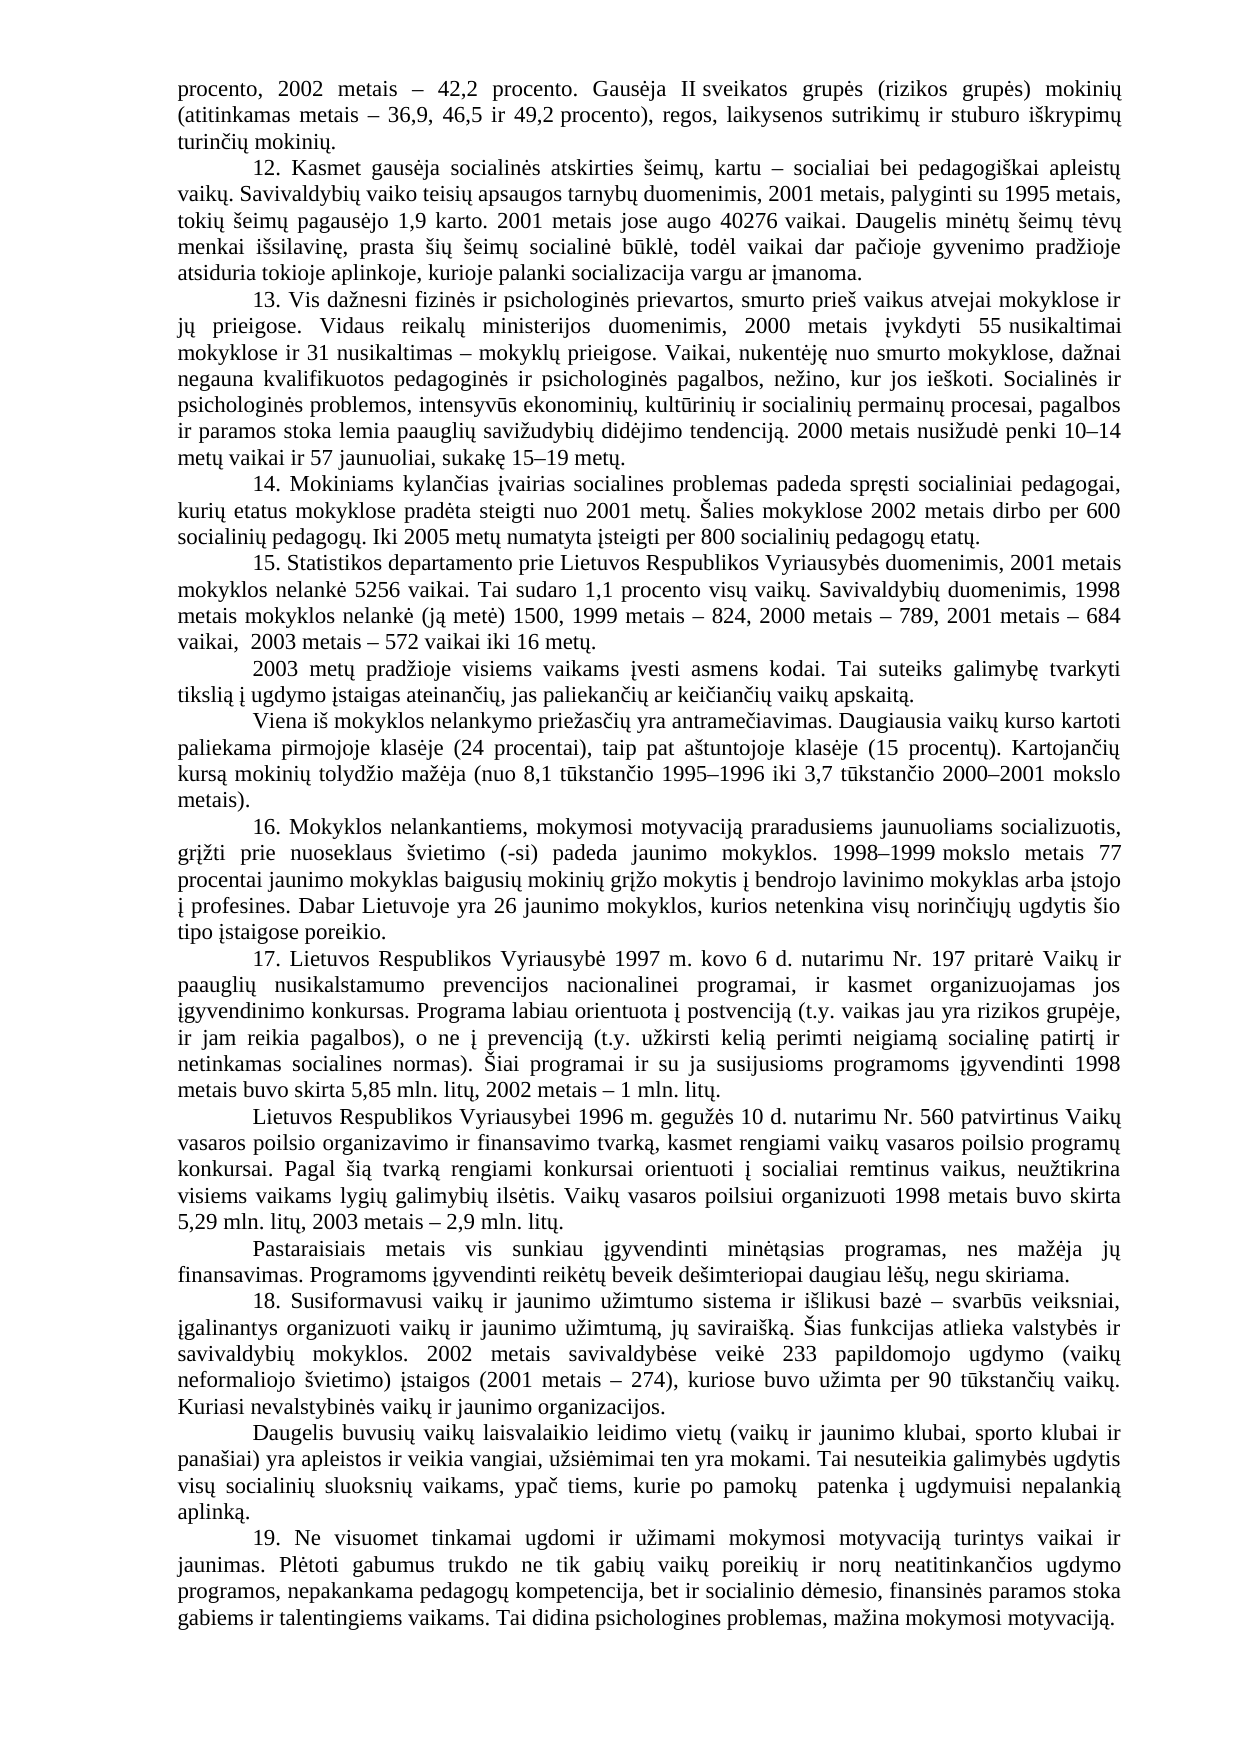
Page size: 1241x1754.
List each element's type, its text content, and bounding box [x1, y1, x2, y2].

text 19. Ne visuomet tinkamai ugdomi ir užimami mokymosi motyvaciją turintys vaikai ir jaunimas. Plėtoti gabumus trukdo ne tik gabių vaikų poreikių ir norų neatitinkančios ugdymo programos, nepakankama pedagogų kompetencija, bet ir socialinio dėmesio, finansinės paramos stoka gabiems ir talentingiems vaikams. Tai didina psichologines problemas, mažina mokymosi motyvaciją. [177, 1524, 1122, 1630]
text Pastaraisiais metais vis sunkiau įgyvendinti minėtąsias programas, nes mažėja jų finansavimas. Programoms įgyvendinti reikėtų beveik dešimteriopai daugiau lėšų, negu skiriama. [177, 1234, 1122, 1287]
text 15. Statistikos departamento prie Lietuvos Respublikos Vyriausybės duomenimis, 2001 metais mokyklos nelankė 5256 vaikai. Tai sudaro 1,1 procento visų vaikų. Savivaldybių duomenimis, 1998 metais mokyklos nelankė (ją metė) 1500, 1999 metais – 824, 2000 metais – 789, 2001 metais – 684 vaikai, 2003 metais – 572 vaikai iki 16 metų. [177, 549, 1122, 655]
text 18. Susiformavusi vaikų ir jaunimo užimtumo sistema ir išlikusi bazė – svarbūs veiksniai, įgalinantys organizuoti vaikų ir jaunimo užimtumą, jų saviraišką. Šias funkcijas atlieka valstybės ir savivaldybių mokyklos. 2002 metais savivaldybėse veikė 233 papildomojo ugdymo (vaikų neformaliojo švietimo) įstaigos (2001 metais – 274), kuriose buvo užimta per 90 tūkstančių vaikų. Kuriasi nevalstybinės vaikų ir jaunimo organizacijos. [177, 1287, 1122, 1419]
text Viena iš mokyklos nelankymo priežasčių yra antramečiavimas. Daugiausia vaikų kurso kartoti paliekama pirmojoje klasėje (24 procentai), taip pat aštuntojoje klasėje (15 procentų). Kartojančių kursą mokinių tolydžio mažėja (nuo 8,1 tūkstančio 1995–1996 iki 3,7 tūkstančio 2000–2001 mokslo metais). [177, 707, 1122, 813]
text Daugelis buvusių vaikų laisvalaikio leidimo vietų (vaikų ir jaunimo klubai, sporto klubai ir panašiai) yra apleistos ir veikia vangiai, užsiėmimai ten yra mokami. Tai nesuteikia galimybės ugdytis visų socialinių sluoksnių vaikams, ypač tiems, kurie po pamokų patenka į ugdymuisi nepalankią aplinką. [177, 1419, 1122, 1524]
text 12. Kasmet gausėja socialinės atskirties šeimų, kartu – socialiai bei pedagogiškai apleistų vaikų. Savivaldybių vaiko teisių apsaugos tarnybų duomenimis, 2001 metais, palyginti su 1995 metais, tokių šeimų pagausėjo 1,9 karto. 2001 metais jose augo 40276 vaikai. Daugelis minėtų šeimų tėvų menkai išsilavinę, prasta šių šeimų socialinė būklė, todėl vaikai dar pačioje gyvenimo pradžioje atsiduria tokioje aplinkoje, kurioje palanki socializacija vargu ar įmanoma. [177, 154, 1122, 286]
text 16. Mokyklos nelankantiems, mokymosi motyvaciją praradusiems jaunuoliams socializuotis, grįžti prie nuoseklaus švietimo (-si) padeda jaunimo mokyklos. 1998–1999 mokslo metais 77 procentai jaunimo mokyklas baigusių mokinių grįžo mokytis į bendrojo lavinimo mokyklas arba įstojo į profesines. Dabar Lietuvoje yra 26 jaunimo mokyklos, kurios netenkina visų norinčiųjų ugdytis šio tipo įstaigose poreikio. [177, 813, 1122, 945]
text 14. Mokiniams kylančias įvairias socialines problemas padeda spręsti socialiniai pedagogai, kurių etatus mokyklose pradėta steigti nuo 2001 metų. Šalies mokyklose 2002 metais dirbo per 600 socialinių pedagogų. Iki 2005 metų numatyta įsteigti per 800 socialinių pedagogų etatų. [177, 470, 1122, 549]
text Lietuvos Respublikos Vyriausybei 1996 m. gegužės 10 d. nutarimu Nr. 560 patvirtinus Vaikų vasaros poilsio organizavimo ir finansavimo tvarką, kasmet rengiami vaikų vasaros poilsio programų konkursai. Pagal šią tvarką rengiami konkursai orientuoti į socialiai remtinus vaikus, neužtikrina visiems vaikams lygių galimybių ilsėtis. Vaikų vasaros poilsiui organizuoti 1998 metais buvo skirta 5,29 mln. litų, 2003 metais – 2,9 mln. litų. [177, 1103, 1122, 1234]
text 17. Lietuvos Respublikos Vyriausybė 1997 m. kovo 6 d. nutarimu Nr. 197 pritarė Vaikų ir paauglių nusikalstamumo prevencijos nacionalinei programai, ir kasmet organizuojamas jos įgyvendinimo konkursas. Programa labiau orientuota į postvenciją (t.y. vaikas jau yra rizikos grupėje, ir jam reikia pagalbos), o ne į prevenciją (t.y. užkirsti kelią perimti neigiamą socialinę patirtį ir netinkamas socialines normas). Šiai programai ir su ja susijusioms programoms įgyvendinti 1998 metais buvo skirta 5,85 mln. litų, 2002 metais – 1 mln. litų. [177, 945, 1122, 1103]
text 2003 metų pradžioje visiems vaikams įvesti asmens kodai. Tai suteiks galimybę tvarkyti tikslią į ugdymo įstaigas ateinančių, jas paliekančių ar keičiančių vaikų apskaitą. [177, 655, 1122, 707]
text procento, 2002 metais – 42,2 procento. Gausėja II sveikatos grupės (rizikos grupės) mokinių (atitinkamas metais – 36,9, 46,5 ir 49,2 procento), regos, laikysenos sutrikimų ir stuburo iškrypimų turinčių mokinių. [177, 75, 1122, 154]
text 13. Vis dažnesni fizinės ir psichologinės prievartos, smurto prieš vaikus atvejai mokyklose ir jų prieigose. Vidaus reikalų ministerijos duomenimis, 2000 metais įvykdyti 55 nusikaltimai mokyklose ir 31 nusikaltimas – mokyklų prieigose. Vaikai, nukentėję nuo smurto mokyklose, dažnai negauna kvalifikuotos pedagoginės ir psichologinės pagalbos, nežino, kur jos ieškoti. Socialinės ir psichologinės problemos, intensyvūs ekonominių, kultūrinių ir socialinių permainų procesai, pagalbos ir paramos stoka lemia paauglių savižudybių didėjimo tendenciją. 2000 metais nusižudė penki 10–14 metų vaikai ir 57 jaunuoliai, sukakę 15–19 metų. [177, 286, 1122, 470]
